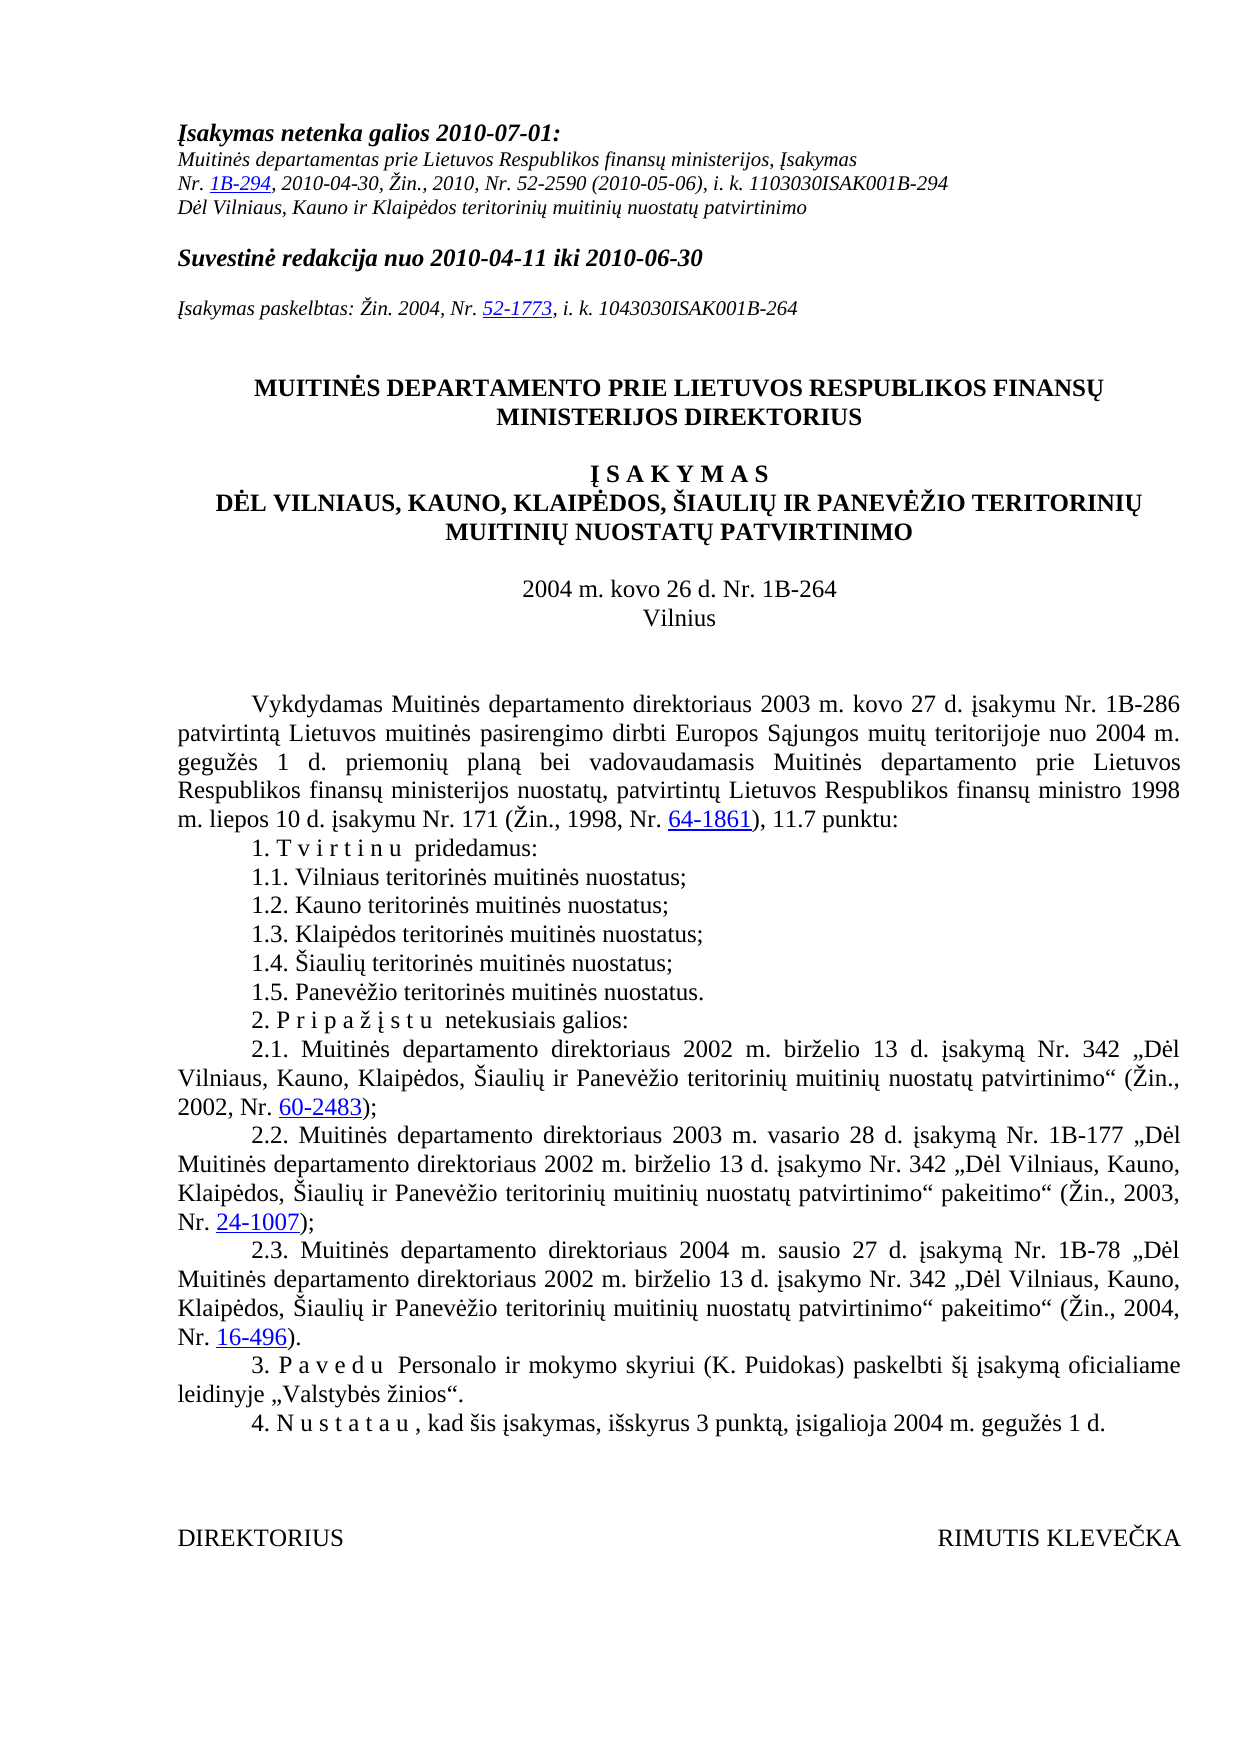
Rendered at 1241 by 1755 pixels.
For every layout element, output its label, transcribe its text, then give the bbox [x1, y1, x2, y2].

text 1.1. Vilniaus teritorinės muitinės nuostatus; [177, 862, 1181, 890]
text MUITINĖS DEPARTAMENTO PRIE LIETUVOS RESPUBLIKOS FINANSŲ MINISTERIJOS DIREKTORIUS [177, 373, 1181, 430]
text Į S A K Y M A S [177, 459, 1181, 488]
text Dėl Vilniaus, Kauno ir Klaipėdos teritorinių muitinių nuostatų patvirtinimo [177, 195, 1181, 219]
text Vilnius [177, 603, 1181, 632]
text 2004 m. kovo 26 d. Nr. 1B-264 [177, 574, 1181, 603]
text DĖL VILNIAUS, KAUNO, KLAIPĖDOS, ŠIAULIŲ IR PANEVĖŽIO TERITORINIŲ MUITINIŲ NUOSTATŲ PATVIRTINIMO [177, 488, 1181, 545]
text DIREKTORIUS RIMUTIS KLEVEČKA [177, 1523, 1181, 1552]
text 4. Nustatau, kad šis įsakymas, išskyrus 3 punktą, įsigalioja 2004 m. gegužės 1 d. [177, 1408, 1181, 1437]
text 2.2. Muitinės departamento direktoriaus 2003 m. vasario 28 d. įsakymą Nr. 1B-177 „Dėl Muitinės departamento direktoriaus 2002 m. birželio 13 d. įsakymo Nr. 342 „Dėl Vilniaus, Kauno, Klaipėdos, Šiaulių ir Panevėžio teritorinių muitinių nuostatų patvirtinimo“ pakeitimo“ (Žin., 2003, Nr. 24-1007); [177, 1120, 1181, 1235]
text 1. Tvirtinu pridedamus: [177, 833, 1181, 862]
text Įsakymas netenka galios 2010-07-01: [177, 118, 1181, 147]
text 1.4. Šiaulių teritorinės muitinės nuostatus; [177, 948, 1181, 977]
text Suvestinė redakcija nuo 2010-04-11 iki 2010-06-30 [177, 243, 1181, 272]
text 1.3. Klaipėdos teritorinės muitinės nuostatus; [177, 919, 1181, 948]
text 2. Pripažįstu netekusiais galios: [177, 1005, 1181, 1034]
text Vykdydamas Muitinės departamento direktoriaus 2003 m. kovo 27 d. įsakymu Nr. 1B-286 patvirtintą Lietuvos muitinės pasirengimo dirbti Europos Sąjungos muitų teritorijoje nuo 2004 m. gegužės 1 d. priemonių planą bei vadovaudamasis Muitinės departamento prie Lietuvos Respublikos finansų ministerijos nuostatų, patvirtintų Lietuvos Respublikos finansų ministro 1998 m. liepos 10 d. įsakymu Nr. 171 (Žin., 1998, Nr. 64-1861), 11.7 punktu: [177, 689, 1181, 833]
text 2.1. Muitinės departamento direktoriaus 2002 m. birželio 13 d. įsakymą Nr. 342 „Dėl Vilniaus, Kauno, Klaipėdos, Šiaulių ir Panevėžio teritorinių muitinių nuostatų patvirtinimo“ (Žin., 2002, Nr. 60-2483); [177, 1034, 1181, 1120]
text 1.5. Panevėžio teritorinės muitinės nuostatus. [177, 977, 1181, 1005]
text Muitinės departamentas prie Lietuvos Respublikos finansų ministerijos, Įsakymas [177, 147, 1181, 171]
text 1.2. Kauno teritorinės muitinės nuostatus; [177, 890, 1181, 919]
text Įsakymas paskelbtas: Žin. 2004, Nr. 52-1773, i. k. 1043030ISAK001B-264 [177, 296, 1181, 320]
text 3. Pavedu Personalo ir mokymo skyriui (K. Puidokas) paskelbti šį įsakymą oficialiame leidinyje „Valstybės žinios“. [177, 1350, 1181, 1408]
text 2.3. Muitinės departamento direktoriaus 2004 m. sausio 27 d. įsakymą Nr. 1B-78 „Dėl Muitinės departamento direktoriaus 2002 m. birželio 13 d. įsakymo Nr. 342 „Dėl Vilniaus, Kauno, Klaipėdos, Šiaulių ir Panevėžio teritorinių muitinių nuostatų patvirtinimo“ pakeitimo“ (Žin., 2004, Nr. 16-496). [177, 1235, 1181, 1350]
text Nr. 1B-294, 2010-04-30, Žin., 2010, Nr. 52-2590 (2010-05-06), i. k. 1103030ISAK001B-294 [177, 171, 1181, 195]
